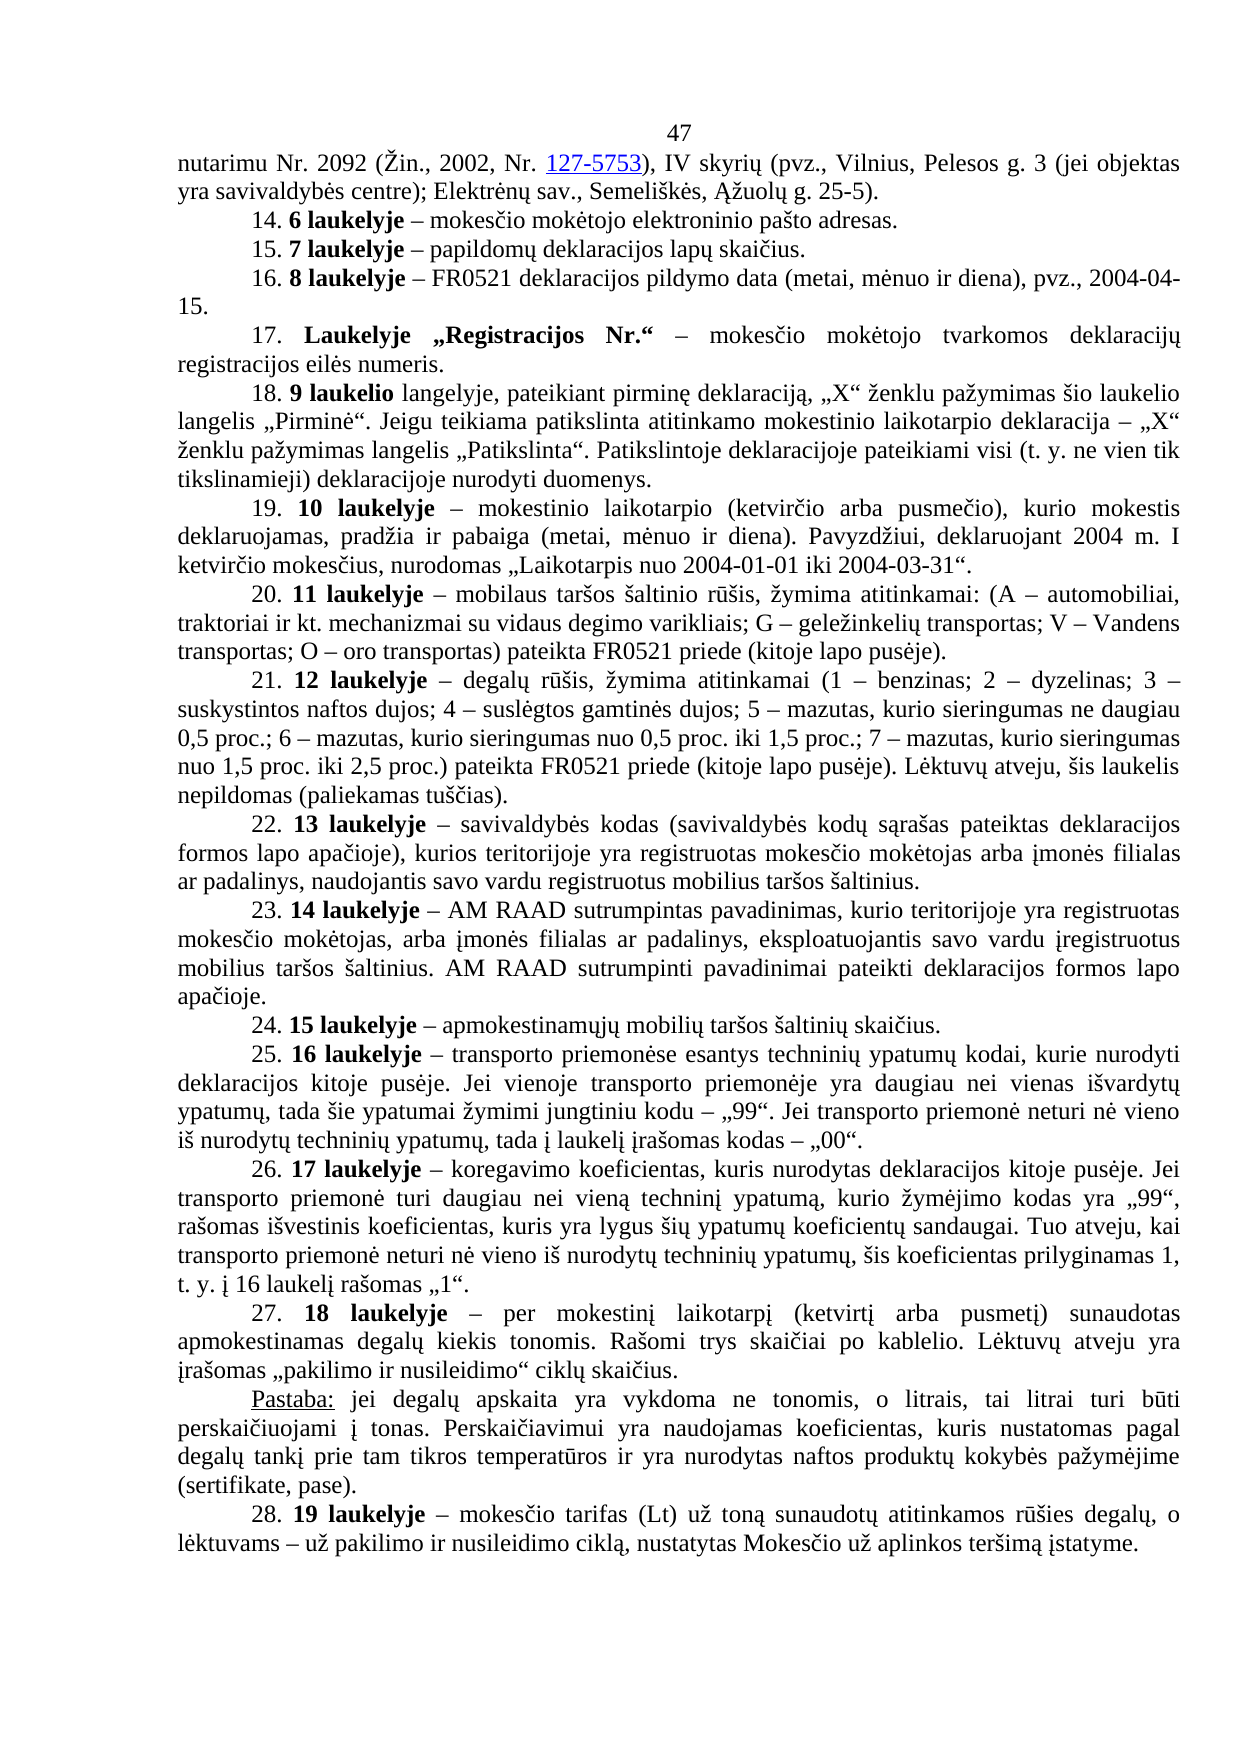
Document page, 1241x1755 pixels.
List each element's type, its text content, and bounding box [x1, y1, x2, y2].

text nutarimu Nr. 2092 (Žin., 2002, Nr. 127-5753), IV skyrių (pvz., Vilnius, Pelesos g. 3 (jei objektas yra savivaldybės centre); Elektrėnų sav., Semeliškės, Ąžuolų g. 25-5). [177, 148, 1181, 205]
text 27. 18 laukelyje – per mokestinį laikotarpį (ketvirtį arba pusmetį) sunaudotas apmokestinamas degalų kiekis tonomis. Rašomi trys skaičiai po kablelio. Lėktuvų atveju yra įrašomas „pakilimo ir nusileidimo“ ciklų skaičius. [177, 1298, 1181, 1384]
text 28. 19 laukelyje – mokesčio tarifas (Lt) už toną sunaudotų atitinkamos rūšies degalų, o lėktuvams – už pakilimo ir nusileidimo ciklą, nustatytas Mokesčio už aplinkos teršimą įstatyme. [177, 1499, 1181, 1556]
text 18. 9 laukelio langelyje, pateikiant pirminę deklaraciją, „X“ ženklu pažymimas šio laukelio langelis „Pirminė“. Jeigu teikiama patikslinta atitinkamo mokestinio laikotarpio deklaracija – „X“ ženklu pažymimas langelis „Patikslinta“. Patikslintoje deklaracijoje pateikiami visi (t. y. ne vien tik tikslinamieji) deklaracijoje nurodyti duomenys. [177, 378, 1181, 493]
text 25. 16 laukelyje – transporto priemonėse esantys techninių ypatumų kodai, kurie nurodyti deklaracijos kitoje pusėje. Jei vienoje transporto priemonėje yra daugiau nei vienas išvardytų ypatumų, tada šie ypatumai žymimi jungtiniu kodu – „99“. Jei transporto priemonė neturi nė vieno iš nurodytų techninių ypatumų, tada į laukelį įrašomas kodas – „00“. [177, 1039, 1181, 1154]
text 20. 11 laukelyje – mobilaus taršos šaltinio rūšis, žymima atitinkamai: (A – automobiliai, traktoriai ir kt. mechanizmai su vidaus degimo varikliais; G – geležinkelių transportas; V – Vandens transportas; O – oro transportas) pateikta FR0521 priede (kitoje lapo pusėje). [177, 579, 1181, 665]
text 26. 17 laukelyje – koregavimo koeficientas, kuris nurodytas deklaracijos kitoje pusėje. Jei transporto priemonė turi daugiau nei vieną techninį ypatumą, kurio žymėjimo kodas yra „99“, rašomas išvestinis koeficientas, kuris yra lygus šių ypatumų koeficientų sandaugai. Tuo atveju, kai transporto priemonė neturi nė vieno iš nurodytų techninių ypatumų, šis koeficientas prilyginamas 1, t. y. į 16 laukelį rašomas „1“. [177, 1154, 1181, 1298]
text 15. 7 laukelyje – papildomų deklaracijos lapų skaičius. [177, 234, 1181, 263]
text 22. 13 laukelyje – savivaldybės kodas (savivaldybės kodų sąrašas pateiktas deklaracijos formos lapo apačioje), kurios teritorijoje yra registruotas mokesčio mokėtojas arba įmonės filialas ar padalinys, naudojantis savo vardu registruotus mobilius taršos šaltinius. [177, 809, 1181, 895]
text 16. 8 laukelyje – FR0521 deklaracijos pildymo data (metai, mėnuo ir diena), pvz., 2004-04-15. [177, 263, 1181, 320]
text 24. 15 laukelyje – apmokestinamųjų mobilių taršos šaltinių skaičius. [177, 1010, 1181, 1039]
text 21. 12 laukelyje – degalų rūšis, žymima atitinkamai (1 – benzinas; 2 – dyzelinas; 3 – suskystintos naftos dujos; 4 – suslėgtos gamtinės dujos; 5 – mazutas, kurio sieringumas ne daugiau 0,5 proc.; 6 – mazutas, kurio sieringumas nuo 0,5 proc. iki 1,5 proc.; 7 – mazutas, kurio sieringumas nuo 1,5 proc. iki 2,5 proc.) pateikta FR0521 priede (kitoje lapo pusėje). Lėktuvų atveju, šis laukelis nepildomas (paliekamas tuščias). [177, 665, 1181, 809]
text 23. 14 laukelyje – AM RAAD sutrumpintas pavadinimas, kurio teritorijoje yra registruotas mokesčio mokėtojas, arba įmonės filialas ar padalinys, eksploatuojantis savo vardu įregistruotus mobilius taršos šaltinius. AM RAAD sutrumpinti pavadinimai pateikti deklaracijos formos lapo apačioje. [177, 895, 1181, 1010]
text Pastaba: jei degalų apskaita yra vykdoma ne tonomis, o litrais, tai litrai turi būti perskaičiuojami į tonas. Perskaičiavimui yra naudojamas koeficientas, kuris nustatomas pagal degalų tankį prie tam tikros temperatūros ir yra nurodytas naftos produktų kokybės pažymėjime (sertifikate, pase). [177, 1384, 1181, 1499]
text 14. 6 laukelyje – mokesčio mokėtojo elektroninio pašto adresas. [177, 205, 1181, 234]
text 17. Laukelyje „Registracijos Nr.“ – mokesčio mokėtojo tvarkomos deklaracijų registracijos eilės numeris. [177, 320, 1181, 378]
text 19. 10 laukelyje – mokestinio laikotarpio (ketvirčio arba pusmečio), kurio mokestis deklaruojamas, pradžia ir pabaiga (metai, mėnuo ir diena). Pavyzdžiui, deklaruojant 2004 m. I ketvirčio mokesčius, nurodomas „Laikotarpis nuo 2004-01-01 iki 2004-03-31“. [177, 493, 1181, 579]
